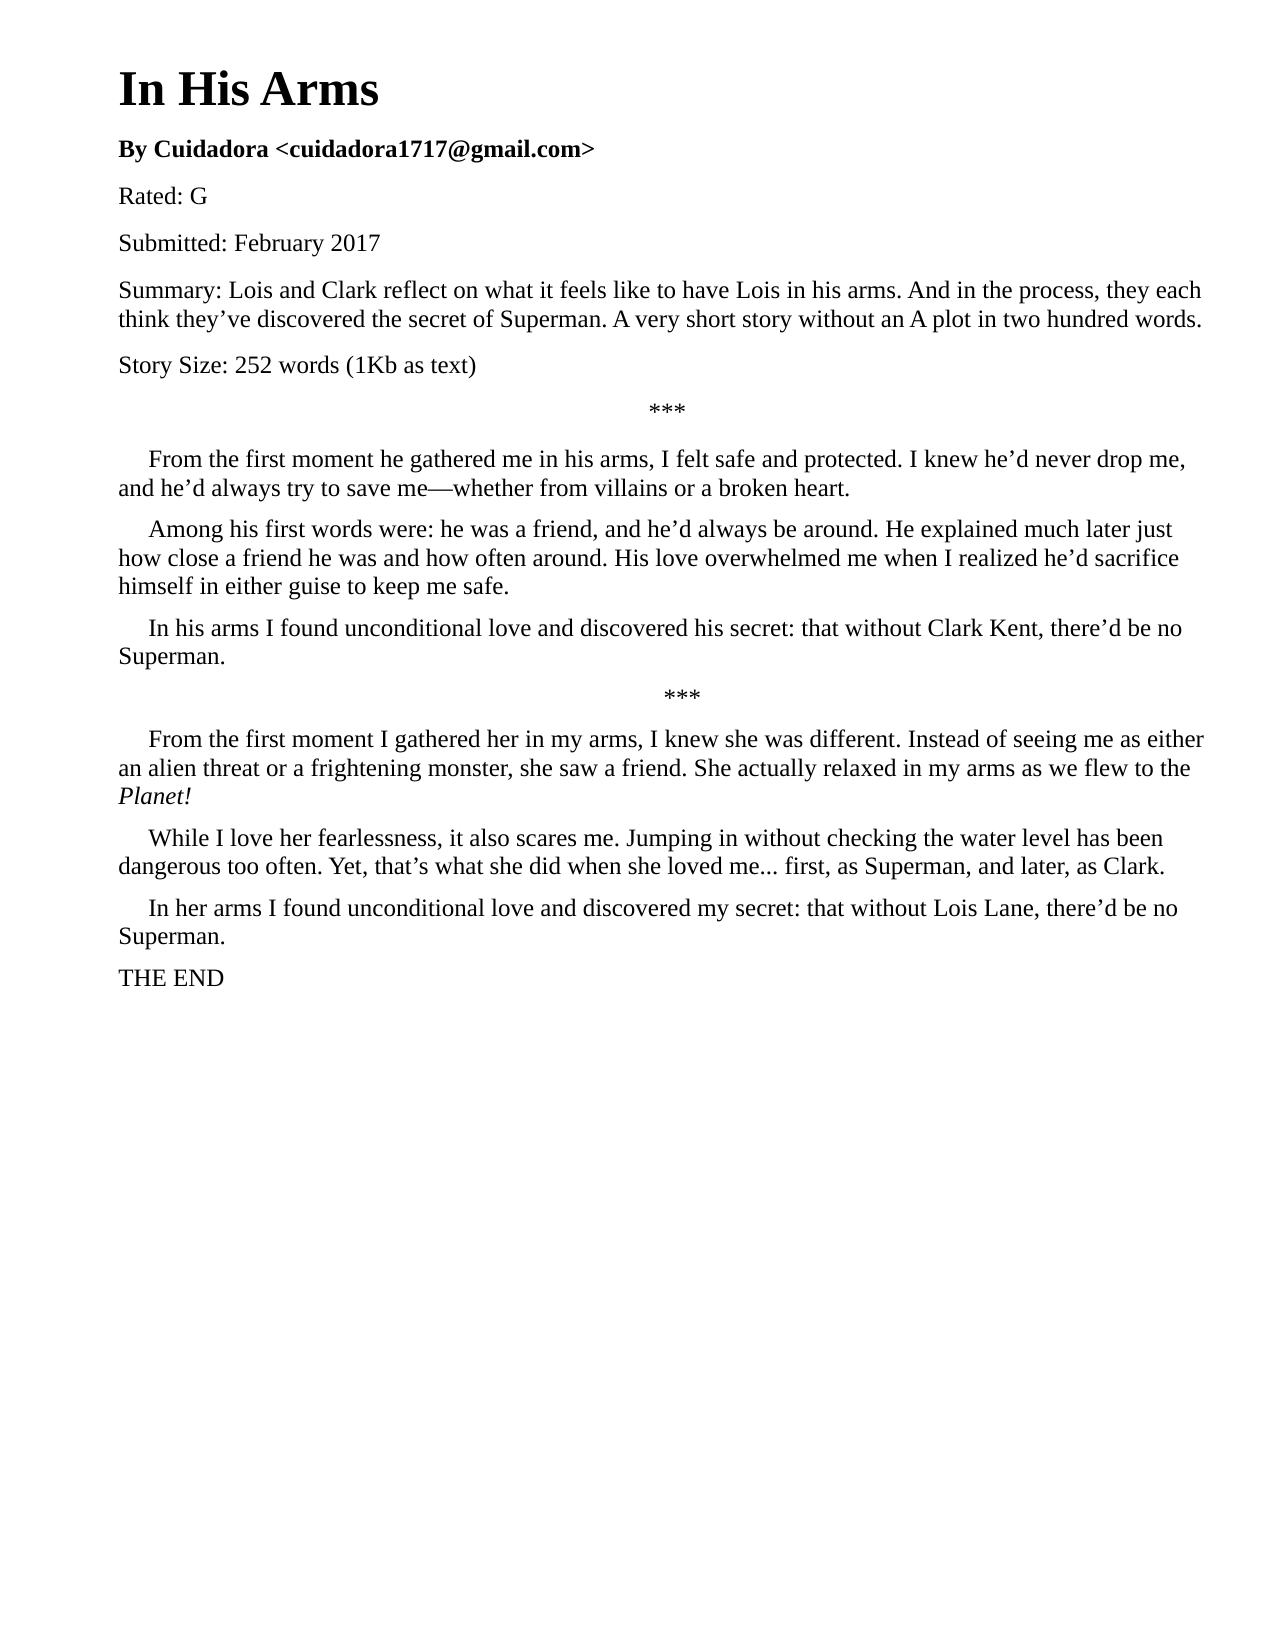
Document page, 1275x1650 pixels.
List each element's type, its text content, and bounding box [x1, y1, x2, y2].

text Among his first words were: he was a friend, and he’d always be around. He explained much later just how close a friend he was and how often around. His love overwhelmed me when I realized he’d sacrifice himself in either guise to keep me safe. [118, 514, 1216, 600]
text *** [118, 397, 1216, 426]
text From the first moment he gathered me in his arms, I felt safe and protected. I knew he’d never drop me, and he’d always try to save me—whether from villains or a broken heart. [118, 444, 1216, 501]
text In her arms I found unconditional love and discovered my secret: that without Lois Lane, there’d be no Superman. [118, 893, 1216, 950]
text In his arms I found unconditional love and discovered his secret: that without Clark Kent, there’d be no Superman. [118, 613, 1216, 670]
text Rated: G [118, 181, 1216, 210]
text THE END [118, 963, 1216, 991]
text *** [118, 683, 1216, 711]
text Summary: Lois and Clark reflect on what it feels like to have Lois in his arms. And in the process, they each think they’ve discovered the secret of Superman. A very short story without an A plot in two hundred words. [118, 275, 1216, 332]
text Submitted: February 2017 [118, 228, 1216, 257]
text By Cuidadora <cuidadora1717@gmail.com> [118, 134, 1216, 163]
subtitle In His Arms [118, 59, 1216, 117]
text Story Size: 252 words (1Kb as text) [118, 350, 1216, 379]
text While I love her fearlessness, it also scares me. Jumping in without checking the water level has been dangerous too often. Yet, that’s what she did when she loved me... first, as Superman, and later, as Clark. [118, 823, 1216, 880]
text From the first moment I gathered her in my arms, I knew she was different. Instead of seeing me as either an alien threat or a frightening monster, she saw a friend. She actually relaxed in my arms as we flew to the Planet! [118, 724, 1216, 810]
